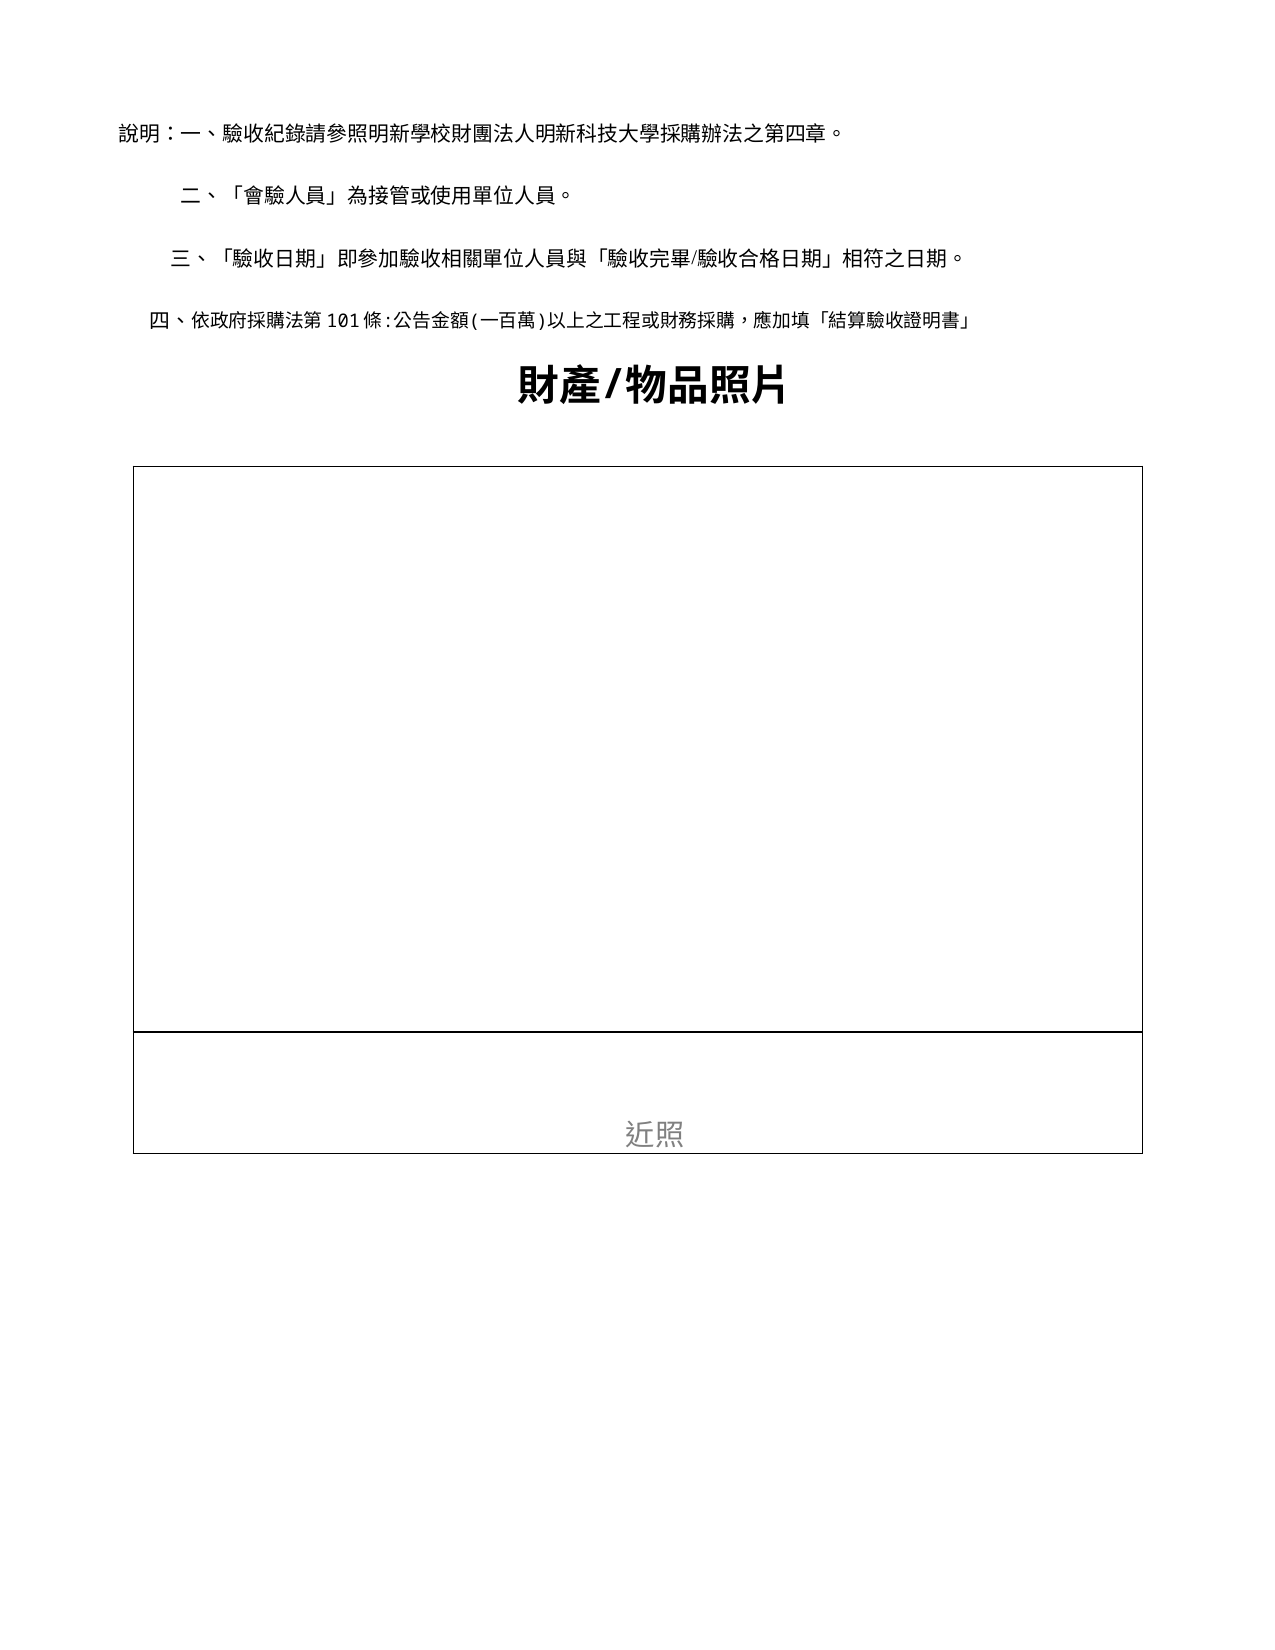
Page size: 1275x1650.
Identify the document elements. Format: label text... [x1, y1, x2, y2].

text 三、「驗收日期」即參加驗收相關單位人員與「驗收完畢/驗收合格日期」相符之日期。 [118, 216, 1191, 278]
text 說明：一、驗收紀錄請參照明新學校財團法人明新科技大學採購辦法之第四章。 [118, 91, 1191, 153]
text 四、依政府採購法第101條:公告金額(一百萬)以上之工程或財務採購，應加填「結算驗收證明書」 [118, 278, 1191, 341]
text 財產/物品照片 [118, 341, 1191, 403]
text 二、「會驗人員」為接管或使用單位人員。 [118, 153, 1191, 216]
table_header [134, 467, 1142, 1031]
table_cell 近照 [134, 1033, 1142, 1153]
